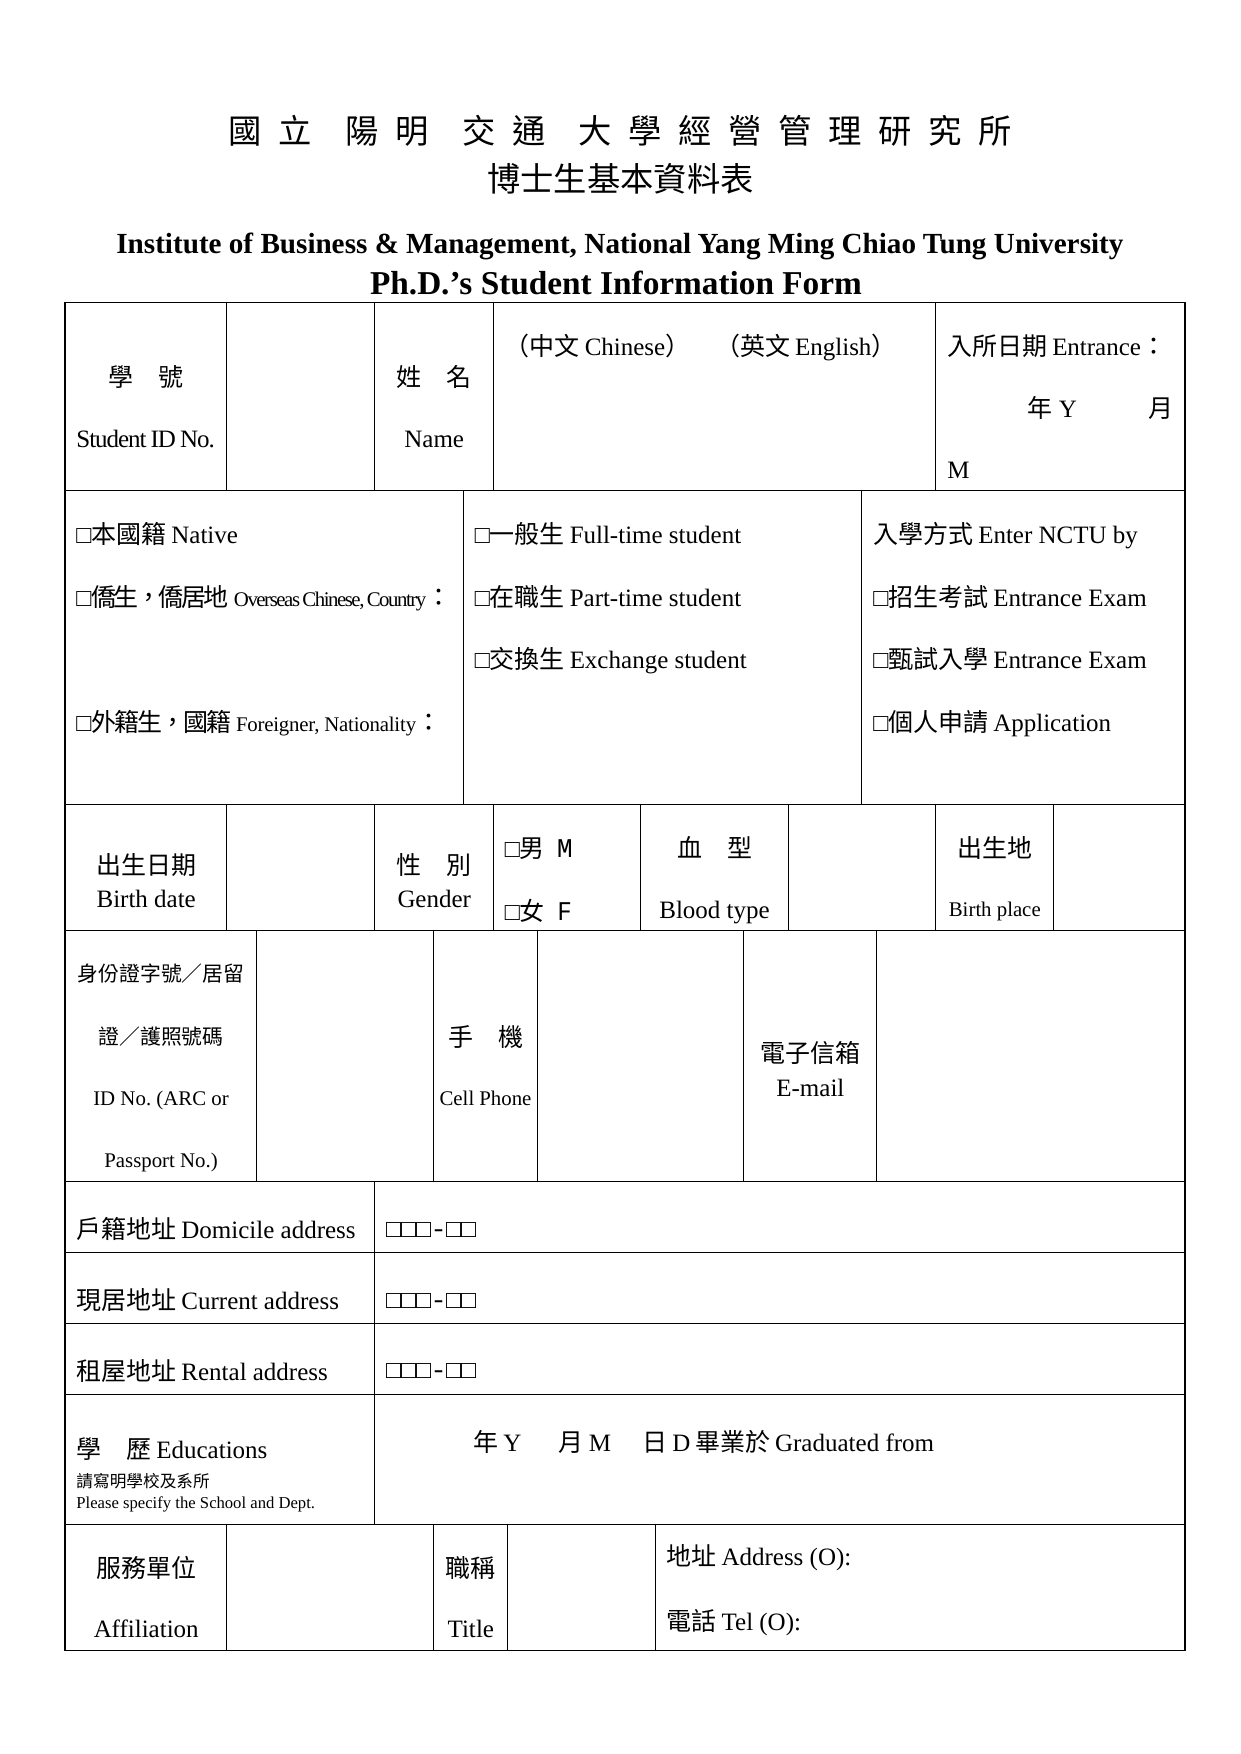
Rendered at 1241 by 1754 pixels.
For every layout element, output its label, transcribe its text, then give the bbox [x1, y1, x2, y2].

table_cell 血 型 Blood type [641, 805, 788, 930]
table_header 姓 名 Name [375, 303, 493, 490]
table_cell [538, 931, 743, 1181]
table_cell □男 M □女 F [494, 805, 640, 930]
table_cell 服務單位 Affiliation [66, 1525, 226, 1649]
table_cell □一般生Full-time student □在職生Part-time student □交換生Exchange student [464, 491, 861, 804]
table_cell [789, 805, 935, 930]
table_cell 現居地址Current address [66, 1253, 374, 1323]
table_cell [1054, 805, 1184, 930]
text 博士生基本資料表 [65, 153, 1175, 201]
table_cell [227, 805, 374, 930]
table_header 入所日期Entrance： 年Y 月M [936, 303, 1184, 490]
table_cell □□□-□□ [375, 1324, 1184, 1393]
table_cell 入學方式Enter NCTU by □招生考試Entrance Exam □甄試入學Entrance Exam □個人申請Application [862, 491, 1184, 804]
table_cell 職稱 Title [434, 1525, 507, 1649]
table_cell □□□-□□ [375, 1253, 1184, 1323]
table_cell 戶籍地址Domicile address [66, 1182, 374, 1252]
table_cell 地址Address (O): 電話Tel (O): [656, 1525, 1184, 1649]
table_header 學 號 Student ID No. [66, 303, 226, 490]
table_cell [877, 931, 1184, 1181]
table_cell 出生地 Birth place [936, 805, 1053, 930]
table_cell 電子信箱 E-mail [744, 931, 876, 1181]
table_cell [257, 931, 433, 1181]
table_cell [227, 1525, 433, 1649]
text Institute of Business & Management, National Yang Ming Chiao Tung University [65, 201, 1175, 263]
table_cell 身份證字號／居留證／護照號碼 ID No. (ARC or Passport No.) [66, 931, 256, 1181]
table_cell 學 歷Educations 請寫明學校及系所 Please specify the School and Dept. [66, 1395, 374, 1523]
table_cell □□□-□□ [375, 1182, 1184, 1252]
text 國 立 陽 明 交 通 大 學 經 營 管 理 研 究 所 [65, 104, 1175, 153]
table_cell □本國籍Native □僑生，僑居地Overseas Chinese, Country： □外籍生，國籍Foreigner, Nationality： [66, 491, 463, 804]
table_cell 租屋地址Rental address [66, 1324, 374, 1393]
text Ph.D.’s Student Information Form [65, 263, 1175, 302]
table_cell [508, 1525, 655, 1649]
table_cell 性 別 Gender [375, 805, 493, 930]
table_cell 出生日期 Birth date [66, 805, 226, 930]
table_cell 手 機 Cell Phone [434, 931, 537, 1181]
table_header [227, 303, 374, 490]
table_cell 年Y 月M 日D畢業於Graduated from [375, 1395, 1184, 1523]
table_header （中文Chinese） （英文English） [494, 303, 935, 490]
